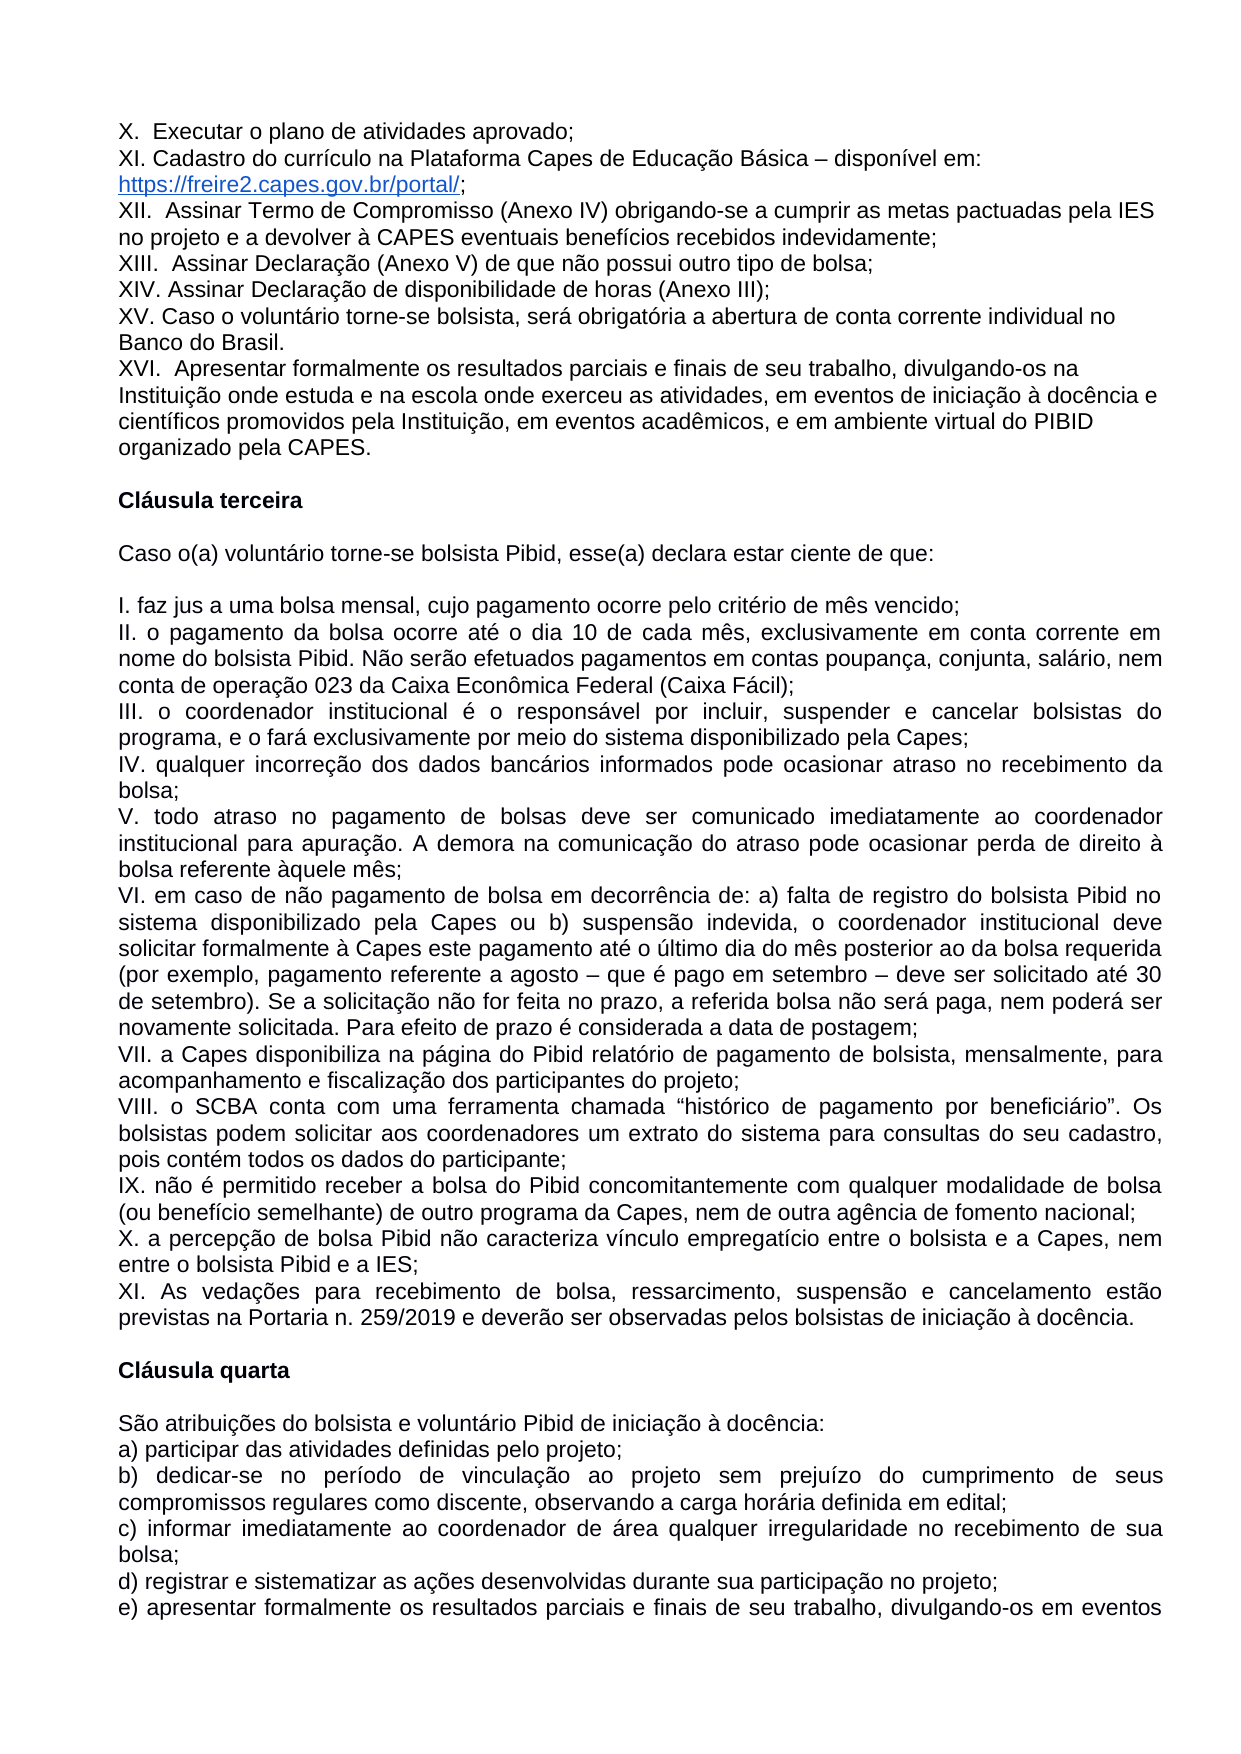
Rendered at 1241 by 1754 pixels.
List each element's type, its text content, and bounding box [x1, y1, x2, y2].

text XV. Caso o voluntário torne-se bolsista, será obrigatória a abertura de conta corrente individual no Banco do Brasil. [118, 303, 1163, 355]
text V. todo atraso no pagamento de bolsas deve ser comunicado imediatamente ao coordenador institucional para apuração. A demora na comunicação do atraso pode ocasionar perda de direito à bolsa referente àquele mês; [118, 803, 1163, 882]
text X. a percepção de bolsa Pibid não caracteriza vínculo empregatício entre o bolsista e a Capes, nem entre o bolsista Pibid e a IES; [118, 1225, 1163, 1278]
text IX. não é permitido receber a bolsa do Pibid concomitantemente com qualquer modalidade de bolsa (ou benefício semelhante) de outro programa da Capes, nem de outra agência de fomento nacional; [118, 1172, 1163, 1225]
text XII. Assinar Termo de Compromisso (Anexo IV) obrigando-se a cumprir as metas pactuadas pela IES no projeto e a devolver à CAPES eventuais benefícios recebidos indevidamente; [118, 197, 1163, 250]
text XI. As vedações para recebimento de bolsa, ressarcimento, suspensão e cancelamento estão previstas na Portaria n. 259/2019 e deverão ser observadas pelos bolsistas de iniciação à docência. [118, 1278, 1163, 1330]
text c) informar imediatamente ao coordenador de área qualquer irregularidade no recebimento de sua bolsa; [118, 1515, 1163, 1568]
text XI. Cadastro do currículo na Plataforma Capes de Educação Básica – disponível em: https://freire2.capes.gov.br/portal/; [118, 144, 1163, 197]
text VII. a Capes disponibiliza na página do Pibid relatório de pagamento de bolsista, mensalmente, para acompanhamento e fiscalização dos participantes do projeto; [118, 1041, 1163, 1093]
text I. faz jus a uma bolsa mensal, cujo pagamento ocorre pelo critério de mês vencido; [118, 592, 1163, 619]
text Cláusula terceira [118, 487, 1163, 513]
text a) participar das atividades definidas pelo projeto; [118, 1436, 1163, 1462]
text III. o coordenador institucional é o responsável por incluir, suspender e cancelar bolsistas do programa, e o fará exclusivamente por meio do sistema disponibilizado pela Capes; [118, 698, 1163, 751]
text XIV. Assinar Declaração de disponibilidade de horas (Anexo III); [118, 276, 1163, 303]
text XVI. Apresentar formalmente os resultados parciais e finais de seu trabalho, divulgando-os na Instituição onde estuda e na escola onde exerceu as atividades, em eventos de iniciação à docência e científicos promovidos pela Instituição, em eventos acadêmicos, e em ambiente virtual do PIBID organizado pela CAPES. [118, 355, 1163, 461]
text e) apresentar formalmente os resultados parciais e finais de seu trabalho, divulgando-os em eventos [118, 1594, 1163, 1620]
text d) registrar e sistematizar as ações desenvolvidas durante sua participação no projeto; [118, 1568, 1163, 1594]
text X. Executar o plano de atividades aprovado; [118, 118, 1163, 144]
text Cláusula quarta [118, 1357, 1163, 1383]
text VIII. o SCBA conta com uma ferramenta chamada “histórico de pagamento por beneficiário”. Os bolsistas podem solicitar aos coordenadores um extrato do sistema para consultas do seu cadastro, pois contém todos os dados do participante; [118, 1093, 1163, 1172]
text II. o pagamento da bolsa ocorre até o dia 10 de cada mês, exclusivamente em conta corrente em nome do bolsista Pibid. Não serão efetuados pagamentos em contas poupança, conjunta, salário, nem conta de operação 023 da Caixa Econômica Federal (Caixa Fácil); [118, 619, 1163, 698]
text São atribuições do bolsista e voluntário Pibid de iniciação à docência: [118, 1409, 1163, 1436]
text VI. em caso de não pagamento de bolsa em decorrência de: a) falta de registro do bolsista Pibid no sistema disponibilizado pela Capes ou b) suspensão indevida, o coordenador institucional deve solicitar formalmente à Capes este pagamento até o último dia do mês posterior ao da bolsa requerida (por exemplo, pagamento referente a agosto – que é pago em setembro – deve ser solicitado até 30 de setembro). Se a solicitação não for feita no prazo, a referida bolsa não será paga, nem poderá ser novamente solicitada. Para efeito de prazo é considerada a data de postagem; [118, 882, 1163, 1041]
text IV. qualquer incorreção dos dados bancários informados pode ocasionar atraso no recebimento da bolsa; [118, 751, 1163, 803]
text Caso o(a) voluntário torne-se bolsista Pibid, esse(a) declara estar ciente de que: [118, 540, 1163, 566]
text XIII. Assinar Declaração (Anexo V) de que não possui outro tipo de bolsa; [118, 250, 1163, 276]
text b) dedicar-se no período de vinculação ao projeto sem prejuízo do cumprimento de seus compromissos regulares como discente, observando a carga horária definida em edital; [118, 1462, 1163, 1515]
